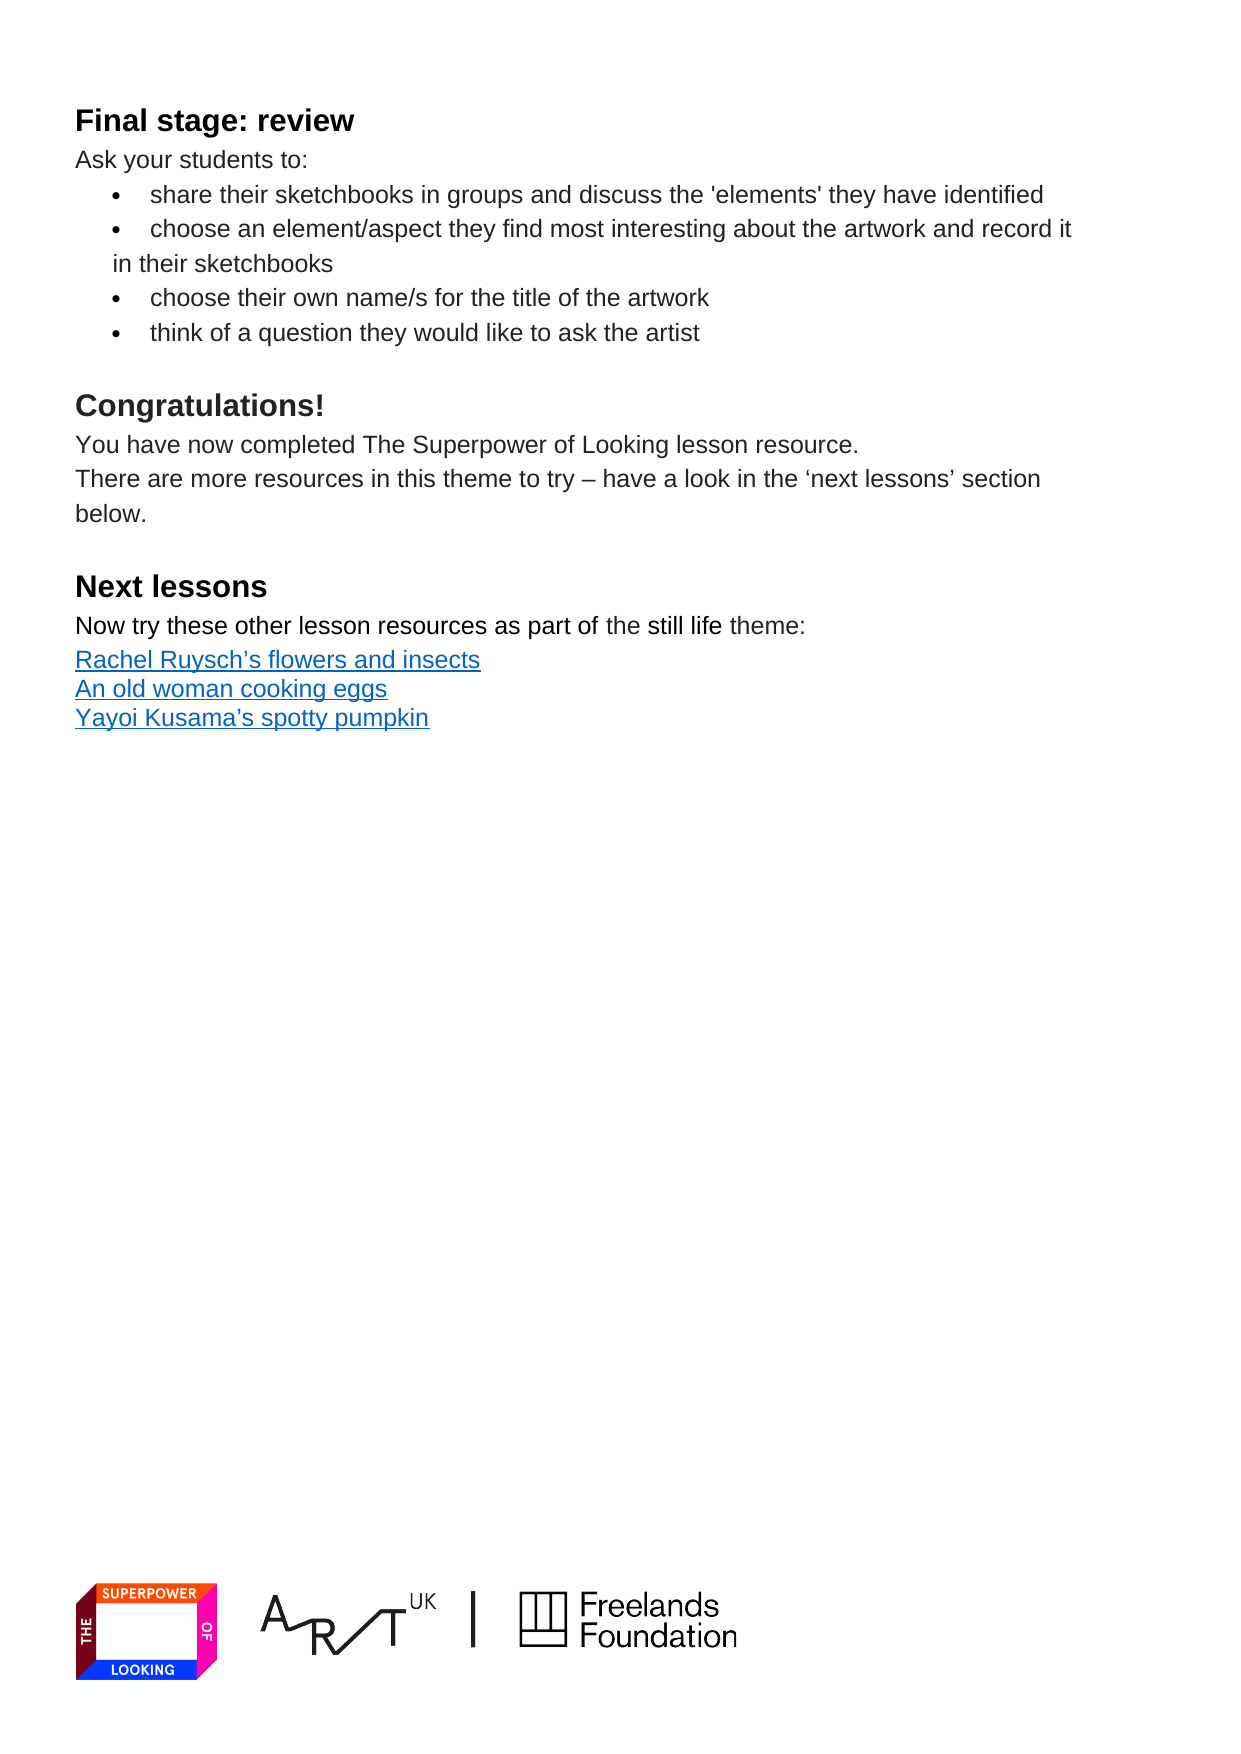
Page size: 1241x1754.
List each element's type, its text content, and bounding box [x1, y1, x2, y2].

text Rachel Ruysch’s flowers and insects [75, 645, 1090, 674]
text Ask your students to: [75, 145, 1090, 174]
text You have now completed The Superpower of Looking lesson resource. [75, 430, 1090, 459]
list choose their own name/s for the title of the artwork [112, 283, 1090, 312]
list choose an element/aspect they find most interesting about the artwork and record it in their sketchbooks [112, 214, 1090, 278]
text There are more resources in this theme to try – have a look in the ‘next lessons’ section below. [75, 464, 1090, 528]
text An old woman cooking eggs [75, 674, 1090, 703]
text Congratulations! [75, 387, 1090, 423]
text Yayoi Kusama’s spotty pumpkin [75, 703, 1090, 732]
text Now try these other lesson resources as part of the still life theme: [75, 611, 1090, 640]
list share their sketchbooks in groups and discuss the 'elements' they have identified [112, 180, 1090, 209]
text Next lessons [75, 568, 1090, 604]
list think of a question they would like to ask the artist [112, 318, 1090, 347]
text Final stage: review [75, 102, 1090, 138]
